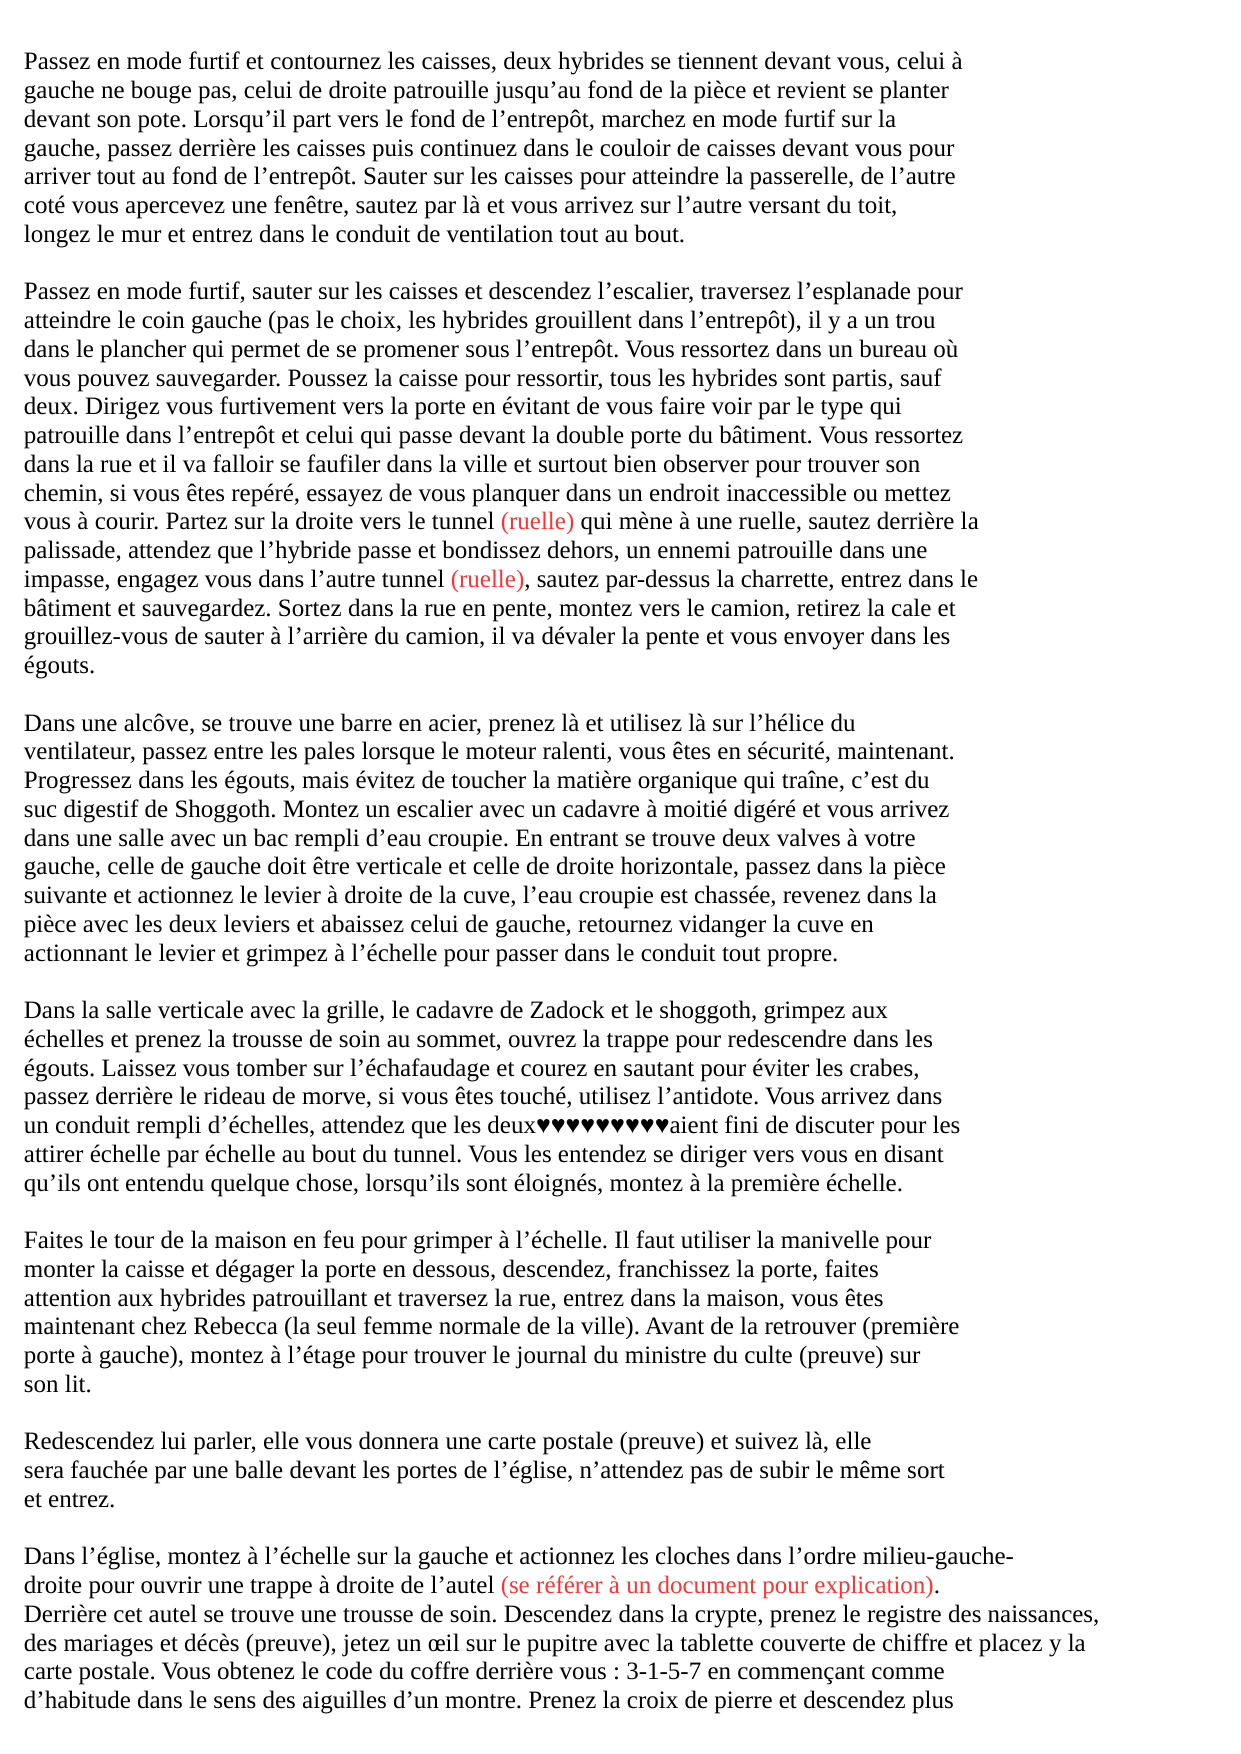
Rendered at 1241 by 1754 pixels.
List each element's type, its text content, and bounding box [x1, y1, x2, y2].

text égouts. [24, 650, 1217, 679]
text dans le plancher qui permet de se promener sous l’entrepôt. Vous ressortez dans un bureau où [24, 334, 1217, 363]
text impasse, engagez vous dans l’autre tunnel (ruelle), sautez par-dessus la charrette, entrez dans le [24, 564, 1217, 593]
text deux. Dirigez vous furtivement vers la porte en évitant de vous faire voir par le type qui [24, 391, 1217, 420]
text chemin, si vous êtes repéré, essayez de vous planquer dans un endroit inaccessible ou mettez [24, 478, 1217, 506]
text gauche, passez derrière les caisses puis continuez dans le couloir de caisses devant vous pour [24, 133, 1217, 161]
text son lit. [24, 1369, 1217, 1398]
text suc digestif de Shoggoth. Montez un escalier avec un cadavre à moitié digéré et vous arrivez [24, 794, 1217, 823]
text échelles et prenez la trousse de soin au sommet, ouvrez la trappe pour redescendre dans les [24, 1024, 1217, 1053]
text arriver tout au fond de l’entrepôt. Sauter sur les caisses pour atteindre la passerelle, de l’autre [24, 161, 1217, 190]
text attention aux hybrides patrouillant et traversez la rue, entrez dans la maison, vous êtes [24, 1283, 1217, 1311]
text et entrez. [24, 1484, 1217, 1513]
text dans une salle avec un bac rempli d’eau croupie. En entrant se trouve deux valves à votre [24, 823, 1217, 851]
text Dans la salle verticale avec la grille, le cadavre de Zadock et le shoggoth, grimpez aux [24, 995, 1217, 1024]
text sera fauchée par une balle devant les portes de l’église, n’attendez pas de subir le même sort [24, 1455, 1217, 1484]
text d’habitude dans le sens des aiguilles d’un montre. Prenez la croix de pierre et descendez plus [24, 1685, 1217, 1714]
text suivante et actionnez le levier à droite de la cuve, l’eau croupie est chassée, revenez dans la [24, 880, 1217, 909]
text qu’ils ont entendu quelque chose, lorsqu’ils sont éloignés, montez à la première échelle. [24, 1168, 1217, 1196]
text Redescendez lui parler, elle vous donnera une carte postale (preuve) et suivez là, elle [24, 1426, 1217, 1455]
text droite pour ouvrir une trappe à droite de l’autel (se référer à un document pour explication). [24, 1570, 1217, 1599]
text pièce avec les deux leviers et abaissez celui de gauche, retournez vidanger la cuve en [24, 909, 1217, 938]
text attirer échelle par échelle au bout du tunnel. Vous les entendez se diriger vers vous en disant [24, 1139, 1217, 1168]
text coté vous apercevez une fenêtre, sautez par là et vous arrivez sur l’autre versant du toit, [24, 190, 1217, 219]
text monter la caisse et dégager la porte en dessous, descendez, franchissez la porte, faites [24, 1254, 1217, 1283]
text grouillez-vous de sauter à l’arrière du camion, il va dévaler la pente et vous envoyer dans les [24, 621, 1217, 650]
text des mariages et décès (preuve), jetez un œil sur le pupitre avec la tablette couverte de chiffre et placez y la [24, 1628, 1217, 1656]
text gauche, celle de gauche doit être verticale et celle de droite horizontale, passez dans la pièce [24, 851, 1217, 880]
text Dans une alcôve, se trouve une barre en acier, prenez là et utilisez là sur l’hélice du [24, 708, 1217, 736]
text gauche ne bouge pas, celui de droite patrouille jusqu’au fond de la pièce et revient se planter [24, 75, 1217, 104]
text Derrière cet autel se trouve une trousse de soin. Descendez dans la crypte, prenez le registre des naissances, [24, 1599, 1217, 1628]
text Passez en mode furtif et contournez les caisses, deux hybrides se tiennent devant vous, celui à [24, 46, 1217, 75]
text patrouille dans l’entrepôt et celui qui passe devant la double porte du bâtiment. Vous ressortez [24, 420, 1217, 449]
text Passez en mode furtif, sauter sur les caisses et descendez l’escalier, traversez l’esplanade pour [24, 276, 1217, 305]
text actionnant le levier et grimpez à l’échelle pour passer dans le conduit tout propre. [24, 938, 1217, 966]
text Faites le tour de la maison en feu pour grimper à l’échelle. Il faut utiliser la manivelle pour [24, 1225, 1217, 1254]
text palissade, attendez que l’hybride passe et bondissez dehors, un ennemi patrouille dans une [24, 535, 1217, 564]
text ventilateur, passez entre les pales lorsque le moteur ralenti, vous êtes en sécurité, maintenant. [24, 736, 1217, 765]
text vous pouvez sauvegarder. Poussez la caisse pour ressortir, tous les hybrides sont partis, sauf [24, 363, 1217, 391]
text maintenant chez Rebecca (la seul femme normale de la ville). Avant de la retrouver (première [24, 1311, 1217, 1340]
text dans la rue et il va falloir se faufiler dans la ville et surtout bien observer pour trouver son [24, 449, 1217, 478]
text bâtiment et sauvegardez. Sortez dans la rue en pente, montez vers le camion, retirez la cale et [24, 593, 1217, 621]
text devant son pote. Lorsqu’il part vers le fond de l’entrepôt, marchez en mode furtif sur la [24, 104, 1217, 133]
text carte postale. Vous obtenez le code du coffre derrière vous : 3-1-5-7 en commençant comme [24, 1656, 1217, 1685]
text égouts. Laissez vous tomber sur l’échafaudage et courez en sautant pour éviter les crabes, [24, 1053, 1217, 1081]
text passez derrière le rideau de morve, si vous êtes touché, utilisez l’antidote. Vous arrivez dans [24, 1081, 1217, 1110]
text longez le mur et entrez dans le conduit de ventilation tout au bout. [24, 219, 1217, 248]
text porte à gauche), montez à l’étage pour trouver le journal du ministre du culte (preuve) sur [24, 1340, 1217, 1369]
text Dans l’église, montez à l’échelle sur la gauche et actionnez les cloches dans l’ordre milieu-gauche- [24, 1541, 1217, 1570]
text un conduit rempli d’échelles, attendez que les deux♥♥♥♥♥♥♥♥♥aient fini de discuter pour les [24, 1110, 1217, 1139]
text vous à courir. Partez sur la droite vers le tunnel (ruelle) qui mène à une ruelle, sautez derrière la [24, 506, 1217, 535]
text atteindre le coin gauche (pas le choix, les hybrides grouillent dans l’entrepôt), il y a un trou [24, 305, 1217, 334]
text Progressez dans les égouts, mais évitez de toucher la matière organique qui traîne, c’est du [24, 765, 1217, 794]
